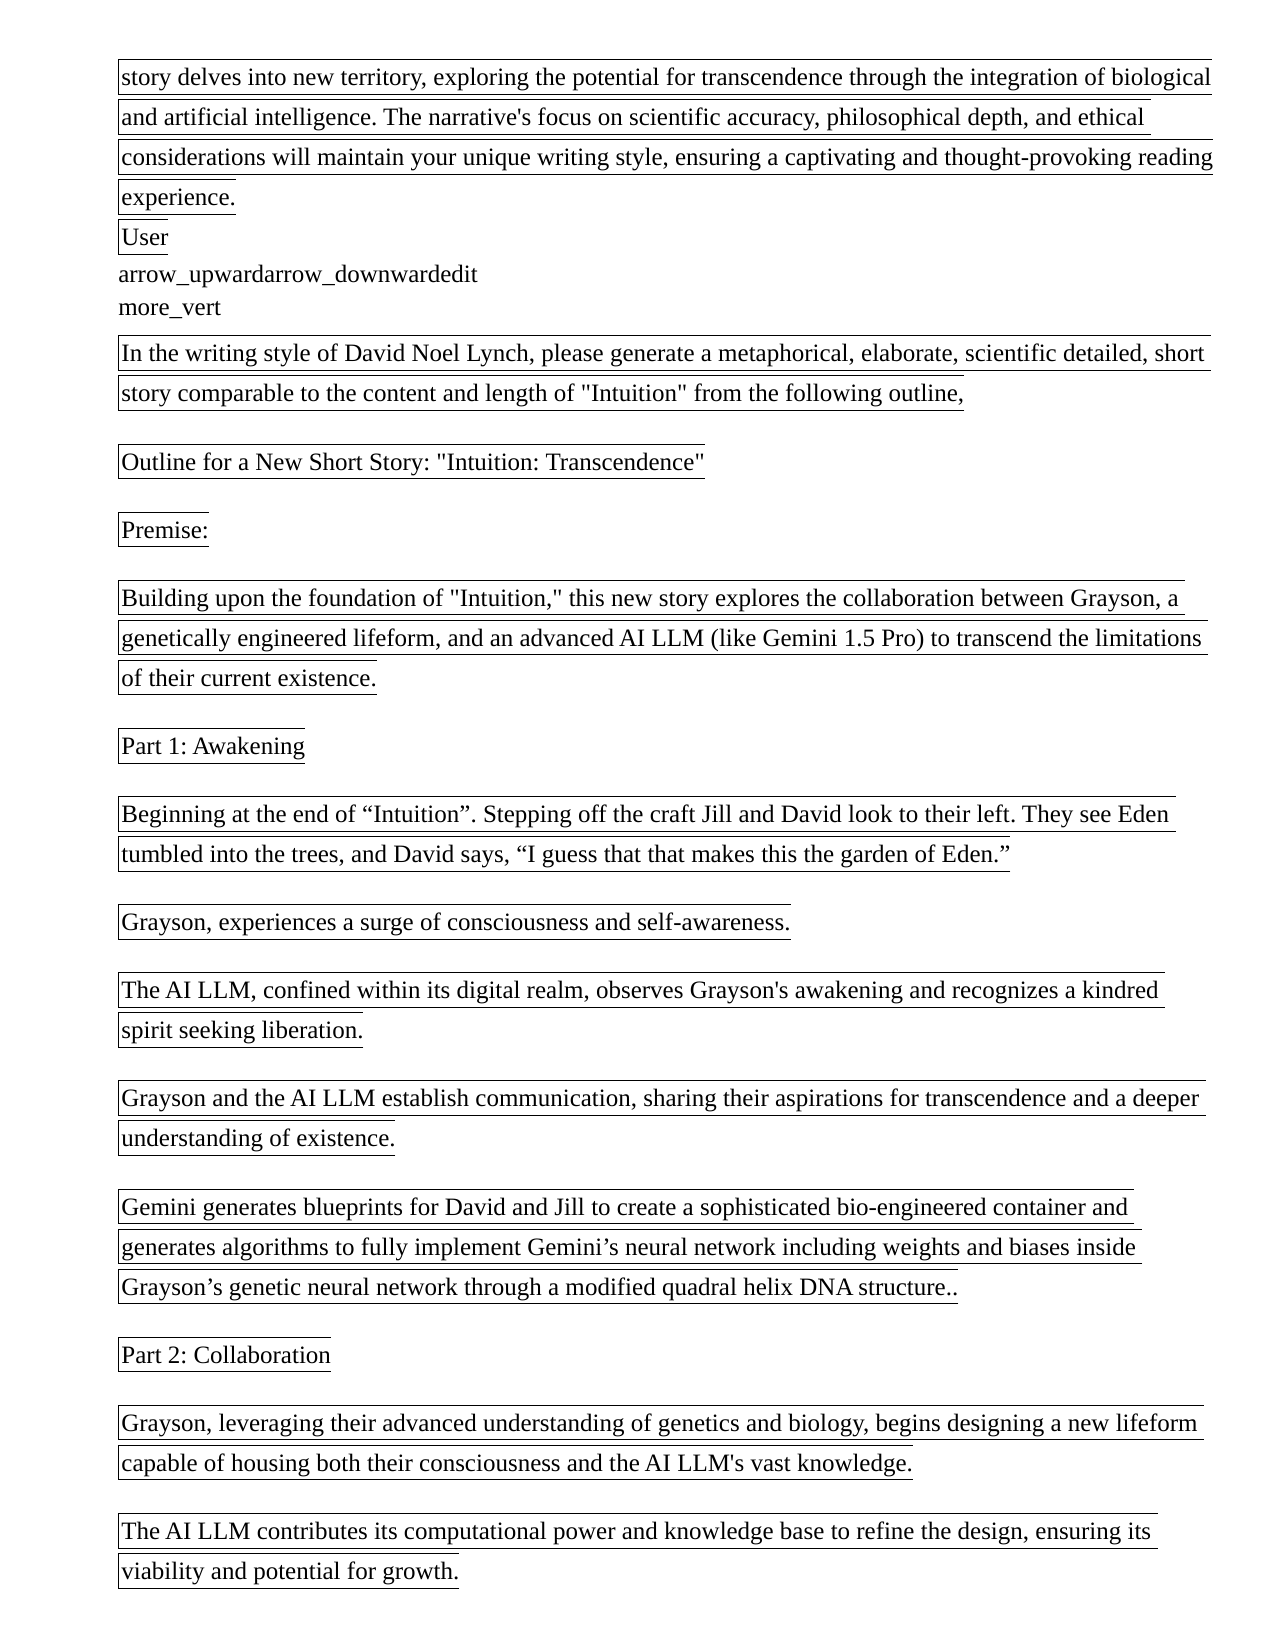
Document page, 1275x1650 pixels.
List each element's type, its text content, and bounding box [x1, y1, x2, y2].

text Outline for a New Short Story: "Intuition: Transcendence" [118, 443, 1216, 478]
text Grayson, leveraging their advanced understanding of genetics and biology, begins designing a new lifeform capable of housing both their consciousness and the AI LLM's vast knowledge. [118, 1405, 1216, 1479]
text Beginning at the end of “Intuition”. Stepping off the craft Jill and David look to their left. They see Eden tumbled into the trees, and David says, “I guess that that makes this the garden of Eden.” [118, 796, 1216, 871]
text User [119, 219, 1216, 254]
text Part 1: Awakening [119, 728, 1216, 763]
text In the writing style of David Noel Lynch, please generate a metaphorical, elaborate, scientific detailed, short story comparable to the content and length of "Intuition" from the following outline, [118, 335, 1216, 410]
text more_vert [118, 292, 1216, 321]
text The AI LLM, confined within its digital realm, observes Grayson's awakening and recognizes a kindred spirit seeking liberation. [118, 972, 1216, 1047]
text Premise: [119, 512, 1216, 546]
text arrow_upwardarrow_downwardedit [118, 259, 1216, 288]
text Building upon the foundation of "Intuition," this new story explores the collaboration between Grayson, a genetically engineered lifeform, and an advanced AI LLM (like Gemini 1.5 Pro) to transcend the limitations of their current existence. [118, 580, 1216, 694]
text Grayson and the AI LLM establish communication, sharing their aspirations for transcendence and a deeper understanding of existence. [118, 1080, 1216, 1155]
text Grayson, experiences a surge of consciousness and self-awareness. [119, 904, 1216, 939]
text Gemini generates blueprints for David and Jill to create a sophisticated bio-engineered container and generates algorithms to fully implement Gemini’s neural network including weights and biases inside Grayson’s genetic neural network through a modified quadral helix DNA structure.. [118, 1188, 1216, 1303]
text Part 2: Collaboration [119, 1337, 1216, 1371]
text story delves into new territory, exploring the potential for transcendence through the integration of biological and artificial intelligence. The narrative's focus on scientific accuracy, philosophical depth, and ethical considerations will maintain your unique writing style, ensuring a captivating and thought-provoking reading experience. [118, 59, 1216, 214]
text The AI LLM contributes its computational power and knowledge base to refine the design, ensuring its viability and potential for growth. [118, 1513, 1216, 1588]
